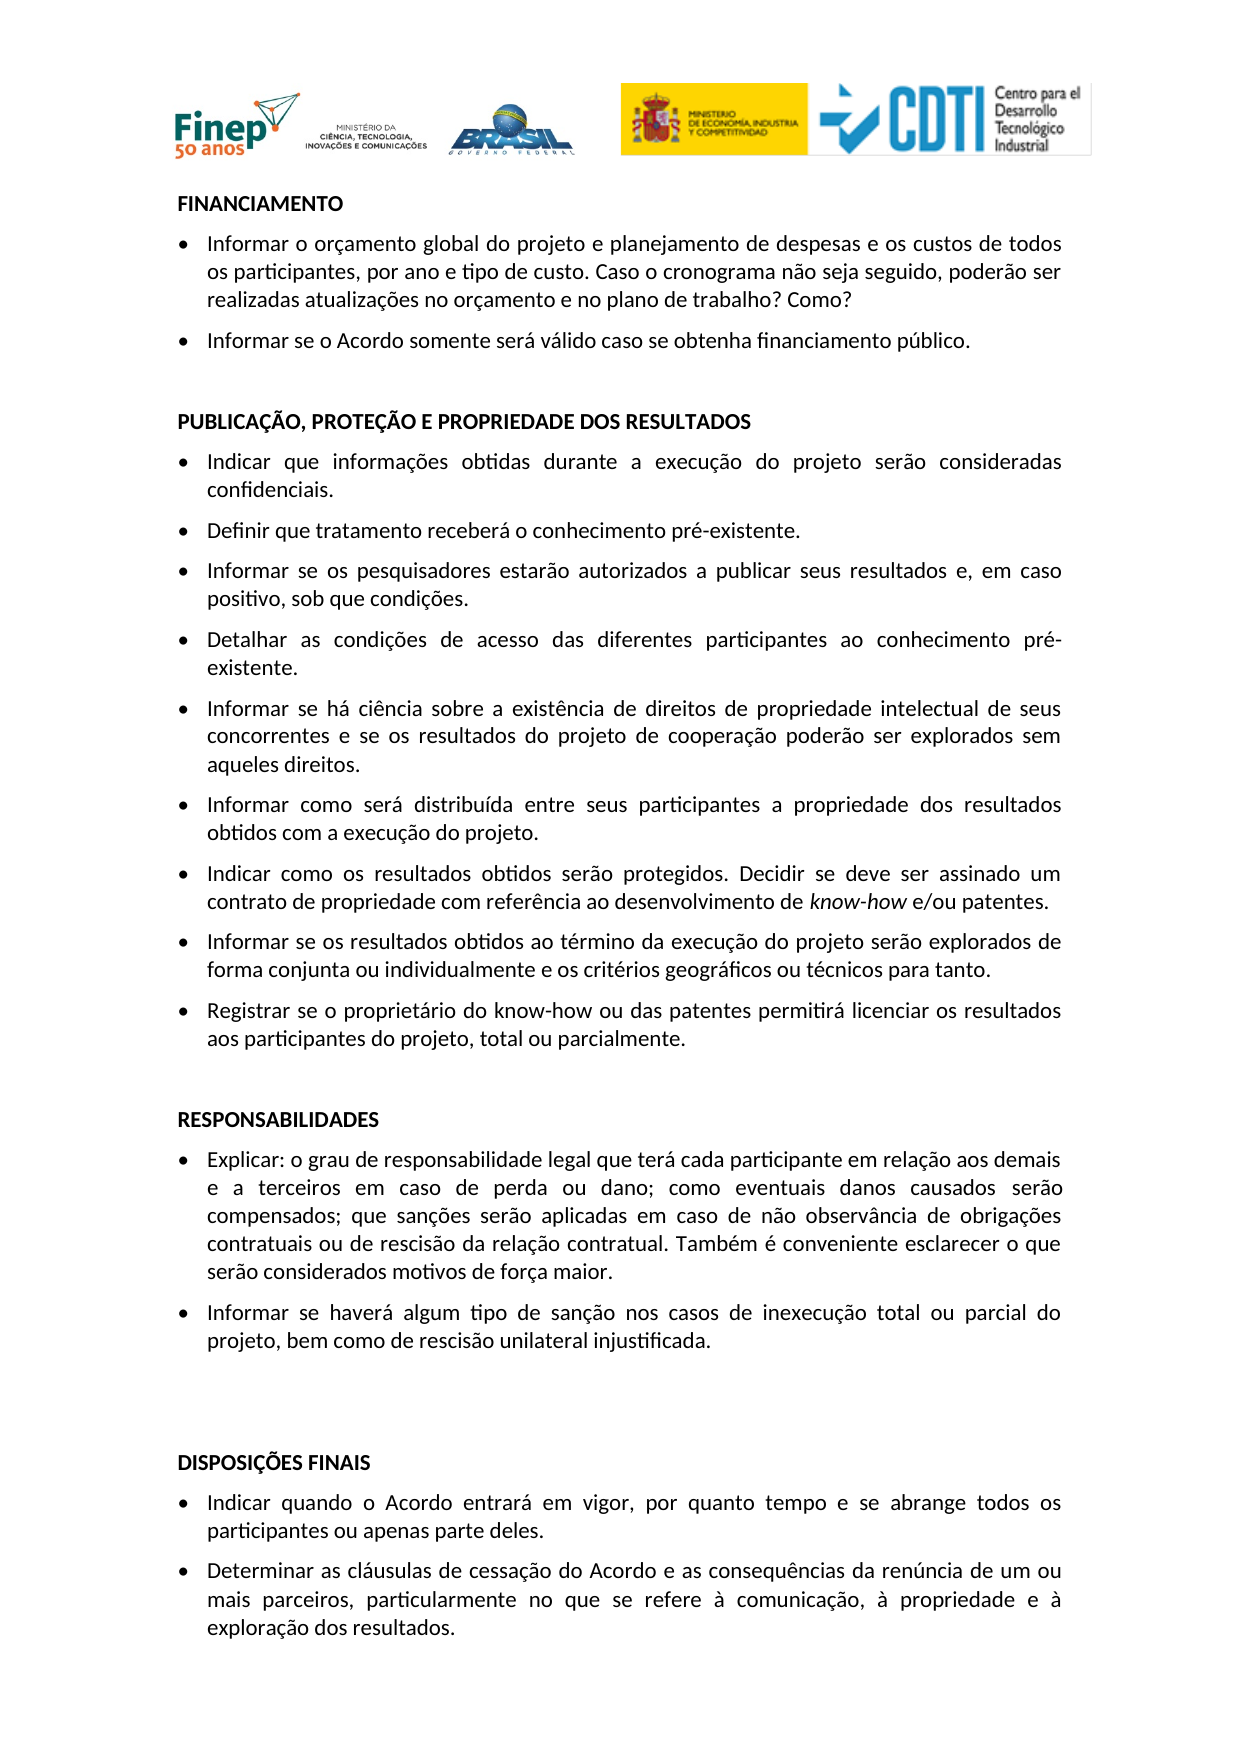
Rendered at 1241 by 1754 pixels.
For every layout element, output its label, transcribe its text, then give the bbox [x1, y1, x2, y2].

text FINANCIAMENTO [177, 189, 1063, 217]
text DISPOSIÇÕES FINAIS [177, 1448, 1063, 1476]
text • Informar o orçamento global do projeto e planejamento de despesas e os custos de todos os participantes, por ano e tipo de custo. Caso o cronograma não seja seguido, poderão ser realizadas atualizações no orçamento e no plano de trabalho? Como? [177, 229, 1063, 313]
text • Informar se os pesquisadores estarão autorizados a publicar seus resultados e, em caso positivo, sob que condições. [177, 557, 1063, 613]
text • Determinar as cláusulas de cessação do Acordo e as consequências da renúncia de um ou mais parceiros, particularmente no que se refere à comunicação, à propriedade e à exploração dos resultados. [177, 1557, 1063, 1641]
text • Definir que tratamento receberá o conhecimento pré-existente. [177, 516, 1063, 544]
text • Informar se há ciência sobre a existência de direitos de propriedade intelectual de seus concorrentes e se os resultados do projeto de cooperação poderão ser explorados sem aqueles direitos. [177, 694, 1063, 778]
text • Informar se o Acordo somente será válido caso se obtenha financiamento público. [177, 326, 1063, 354]
text • Informar se os resultados obtidos ao término da execução do projeto serão explorados de forma conjunta ou individualmente e os critérios geográficos ou técnicos para tanto. [177, 927, 1063, 983]
text • Indicar que informações obtidas durante a execução do projeto serão consideradas confidenciais. [177, 447, 1063, 503]
text • Indicar quando o Acordo entrará em vigor, por quanto tempo e se abrange todos os participantes ou apenas parte deles. [177, 1488, 1063, 1544]
text • Detalhar as condições de acesso das diferentes participantes ao conhecimento pré-existente. [177, 625, 1063, 681]
text • Indicar como os resultados obtidos serão protegidos. Decidir se deve ser assinado um contrato de propriedade com referência ao desenvolvimento de know-how e/ou patentes. [177, 859, 1063, 915]
text • Registrar se o proprietário do know-how ou das patentes permitirá licenciar os resultados aos participantes do projeto, total ou parcialmente. [177, 996, 1063, 1052]
text RESPONSABILIDADES [177, 1105, 1063, 1133]
text • Informar se haverá algum tipo de sanção nos casos de inexecução total ou parcial do projeto, bem como de rescisão unilateral injustificada. [177, 1298, 1063, 1354]
text • Informar como será distribuída entre seus participantes a propriedade dos resultados obtidos com a execução do projeto. [177, 790, 1063, 846]
text PUBLICAÇÃO, PROTEÇÃO E PROPRIEDADE DOS RESULTADOS [177, 407, 1063, 435]
text • Explicar: o grau de responsabilidade legal que terá cada participante em relação aos demais e a terceiros em caso de perda ou dano; como eventuais danos causados ​​serão compensados; que sanções serão aplicadas em caso de não observância de obrigações contratuais ou de rescisão da relação contratual. Também é conveniente esclarecer o que serão considerados motivos de força maior. [177, 1145, 1063, 1286]
